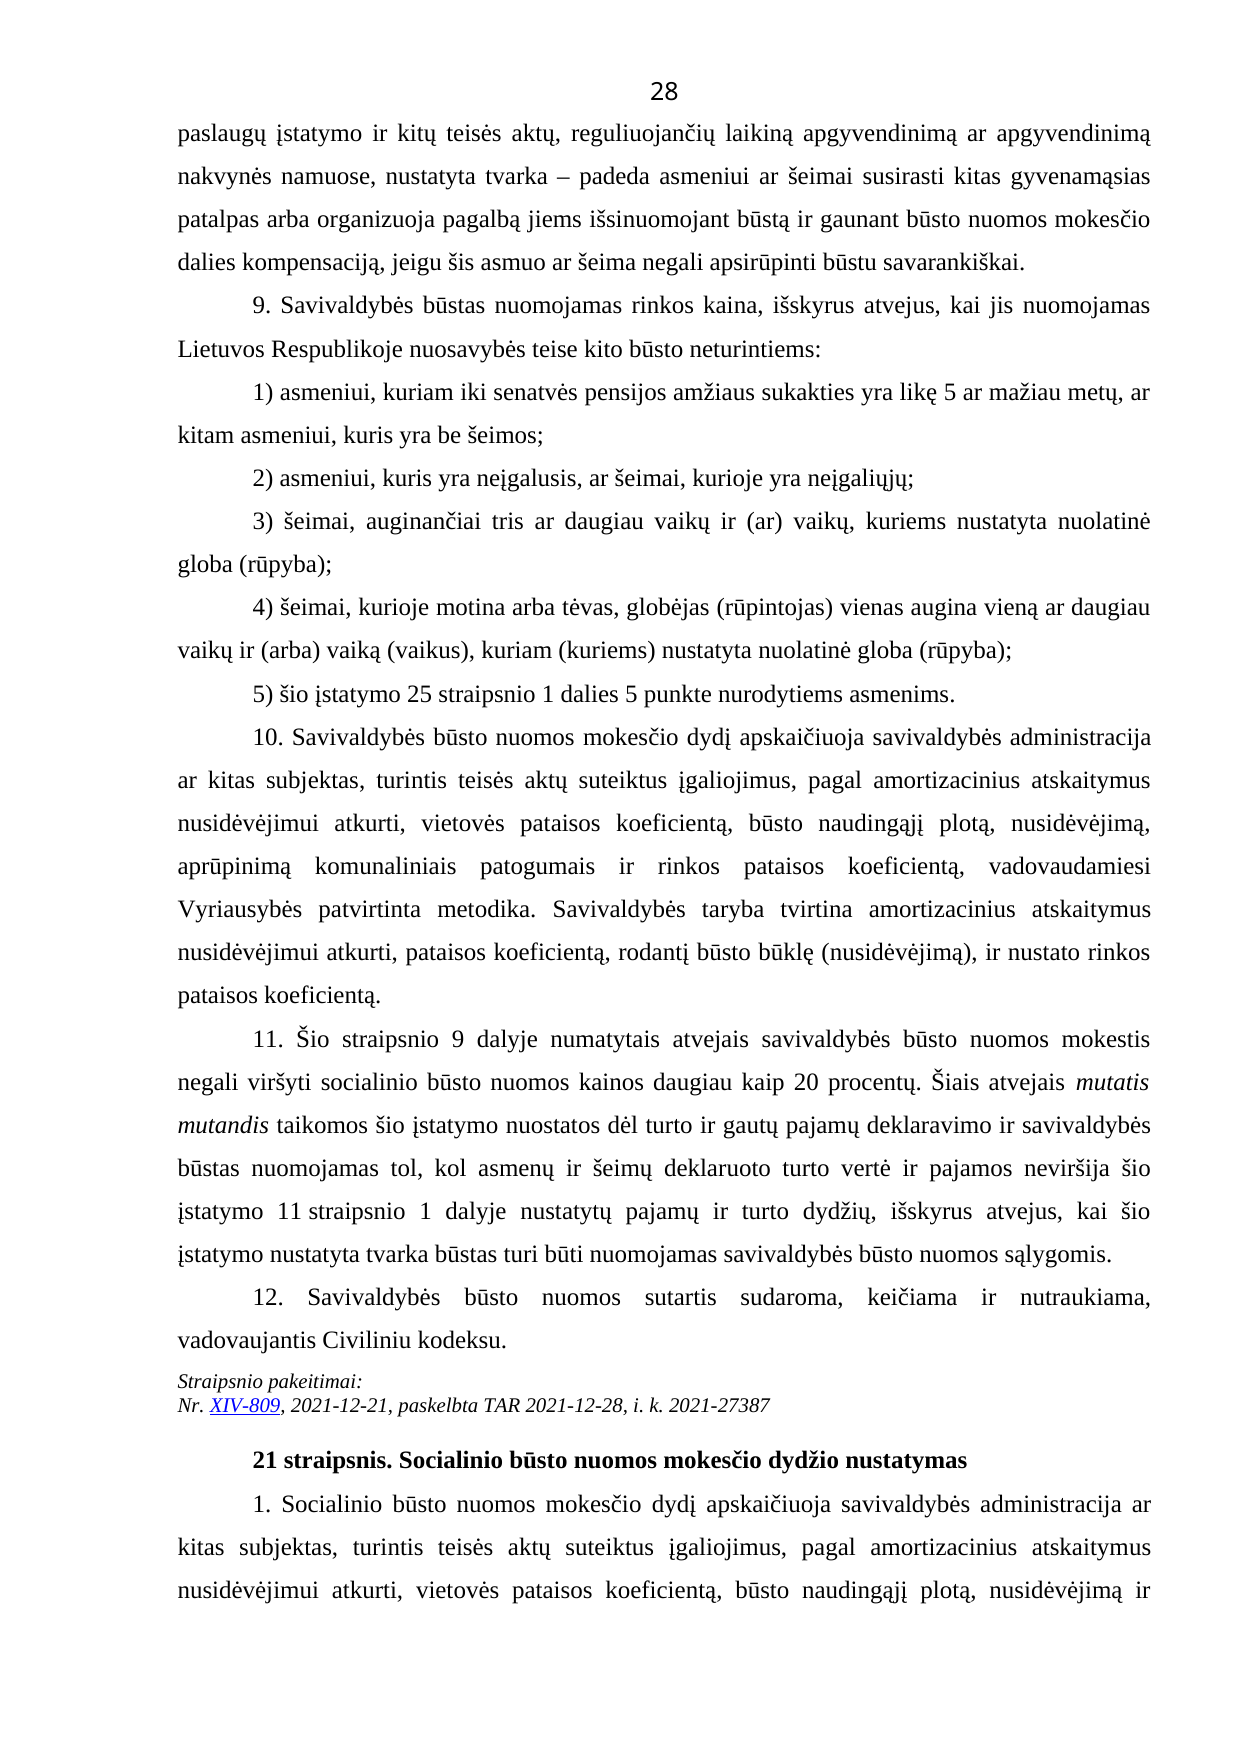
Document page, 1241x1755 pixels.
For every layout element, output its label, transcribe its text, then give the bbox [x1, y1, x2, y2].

text 1. Socialinio būsto nuomos mokesčio dydį apskaičiuoja savivaldybės administracija ar kitas subjektas, turintis teisės aktų suteiktus įgaliojimus, pagal amortizacinius atskaitymus nusidėvėjimui atkurti, vietovės pataisos koeficientą, būsto naudingąjį plotą, nusidėvėjimą ir [177, 1489, 1152, 1604]
text 1) asmeniui, kuriam iki senatvės pensijos amžiaus sukakties yra likę 5 ar mažiau metų, ar kitam asmeniui, kuris yra be šeimos; [177, 377, 1152, 449]
text 5) šio įstatymo 25 straipsnio 1 dalies 5 punkte nurodytiems asmenims. [177, 679, 1152, 707]
text 10. Savivaldybės būsto nuomos mokesčio dydį apskaičiuoja savivaldybės administracija ar kitas subjektas, turintis teisės aktų suteiktus įgaliojimus, pagal amortizacinius atskaitymus nusidėvėjimui atkurti, vietovės pataisos koeficientą, būsto naudingąjį plotą, nusidėvėjimą, aprūpinimą komunaliniais patogumais ir rinkos pataisos koeficientą, vadovaudamiesi Vyriausybės patvirtinta metodika. Savivaldybės taryba tvirtina amortizacinius atskaitymus nusidėvėjimui atkurti, pataisos koeficientą, rodantį būsto būklę (nusidėvėjimą), ir nustato rinkos pataisos koeficientą. [177, 722, 1152, 1009]
text 2) asmeniui, kuris yra neįgalusis, ar šeimai, kurioje yra neįgaliųjų; [177, 463, 1152, 492]
text 3) šeimai, auginančiai tris ar daugiau vaikų ir (ar) vaikų, kuriems nustatyta nuolatinė globa (rūpyba); [177, 506, 1152, 578]
text Nr. XIV-809, 2021-12-21, paskelbta TAR 2021-12-28, i. k. 2021-27387 [177, 1393, 1152, 1417]
text 12. Savivaldybės būsto nuomos sutartis sudaroma, keičiama ir nutraukiama, vadovaujantis Civiliniu kodeksu. [177, 1282, 1152, 1354]
text paslaugų įstatymo ir kitų teisės aktų, reguliuojančių laikiną apgyvendinimą ar apgyvendinimą nakvynės namuose, nustatyta tvarka – padeda asmeniui ar šeimai susirasti kitas gyvenamąsias patalpas arba organizuoja pagalbą jiems išsinuomojant būstą ir gaunant būsto nuomos mokesčio dalies kompensaciją, jeigu šis asmuo ar šeima negali apsirūpinti būstu savarankiškai. [177, 118, 1152, 276]
text Straipsnio pakeitimai: [177, 1369, 1152, 1393]
text 9. Savivaldybės būstas nuomojamas rinkos kaina, išskyrus atvejus, kai jis nuomojamas Lietuvos Respublikoje nuosavybės teise kito būsto neturintiems: [177, 291, 1152, 362]
text 4) šeimai, kurioje motina arba tėvas, globėjas (rūpintojas) vienas augina vieną ar daugiau vaikų ir (arba) vaiką (vaikus), kuriam (kuriems) nustatyta nuolatinė globa (rūpyba); [177, 592, 1152, 664]
text 21 straipsnis. Socialinio būsto nuomos mokesčio dydžio nustatymas [177, 1446, 1152, 1474]
text 11. Šio straipsnio 9 dalyje numatytais atvejais savivaldybės būsto nuomos mokestis negali viršyti socialinio būsto nuomos kainos daugiau kaip 20 procentų. Šiais atvejais mutatis mutandis taikomos šio įstatymo nuostatos dėl turto ir gautų pajamų deklaravimo ir savivaldybės būstas nuomojamas tol, kol asmenų ir šeimų deklaruoto turto vertė ir pajamos neviršija šio įstatymo 11 straipsnio 1 dalyje nustatytų pajamų ir turto dydžių, išskyrus atvejus, kai šio įstatymo nustatyta tvarka būstas turi būti nuomojamas savivaldybės būsto nuomos sąlygomis. [177, 1024, 1152, 1268]
